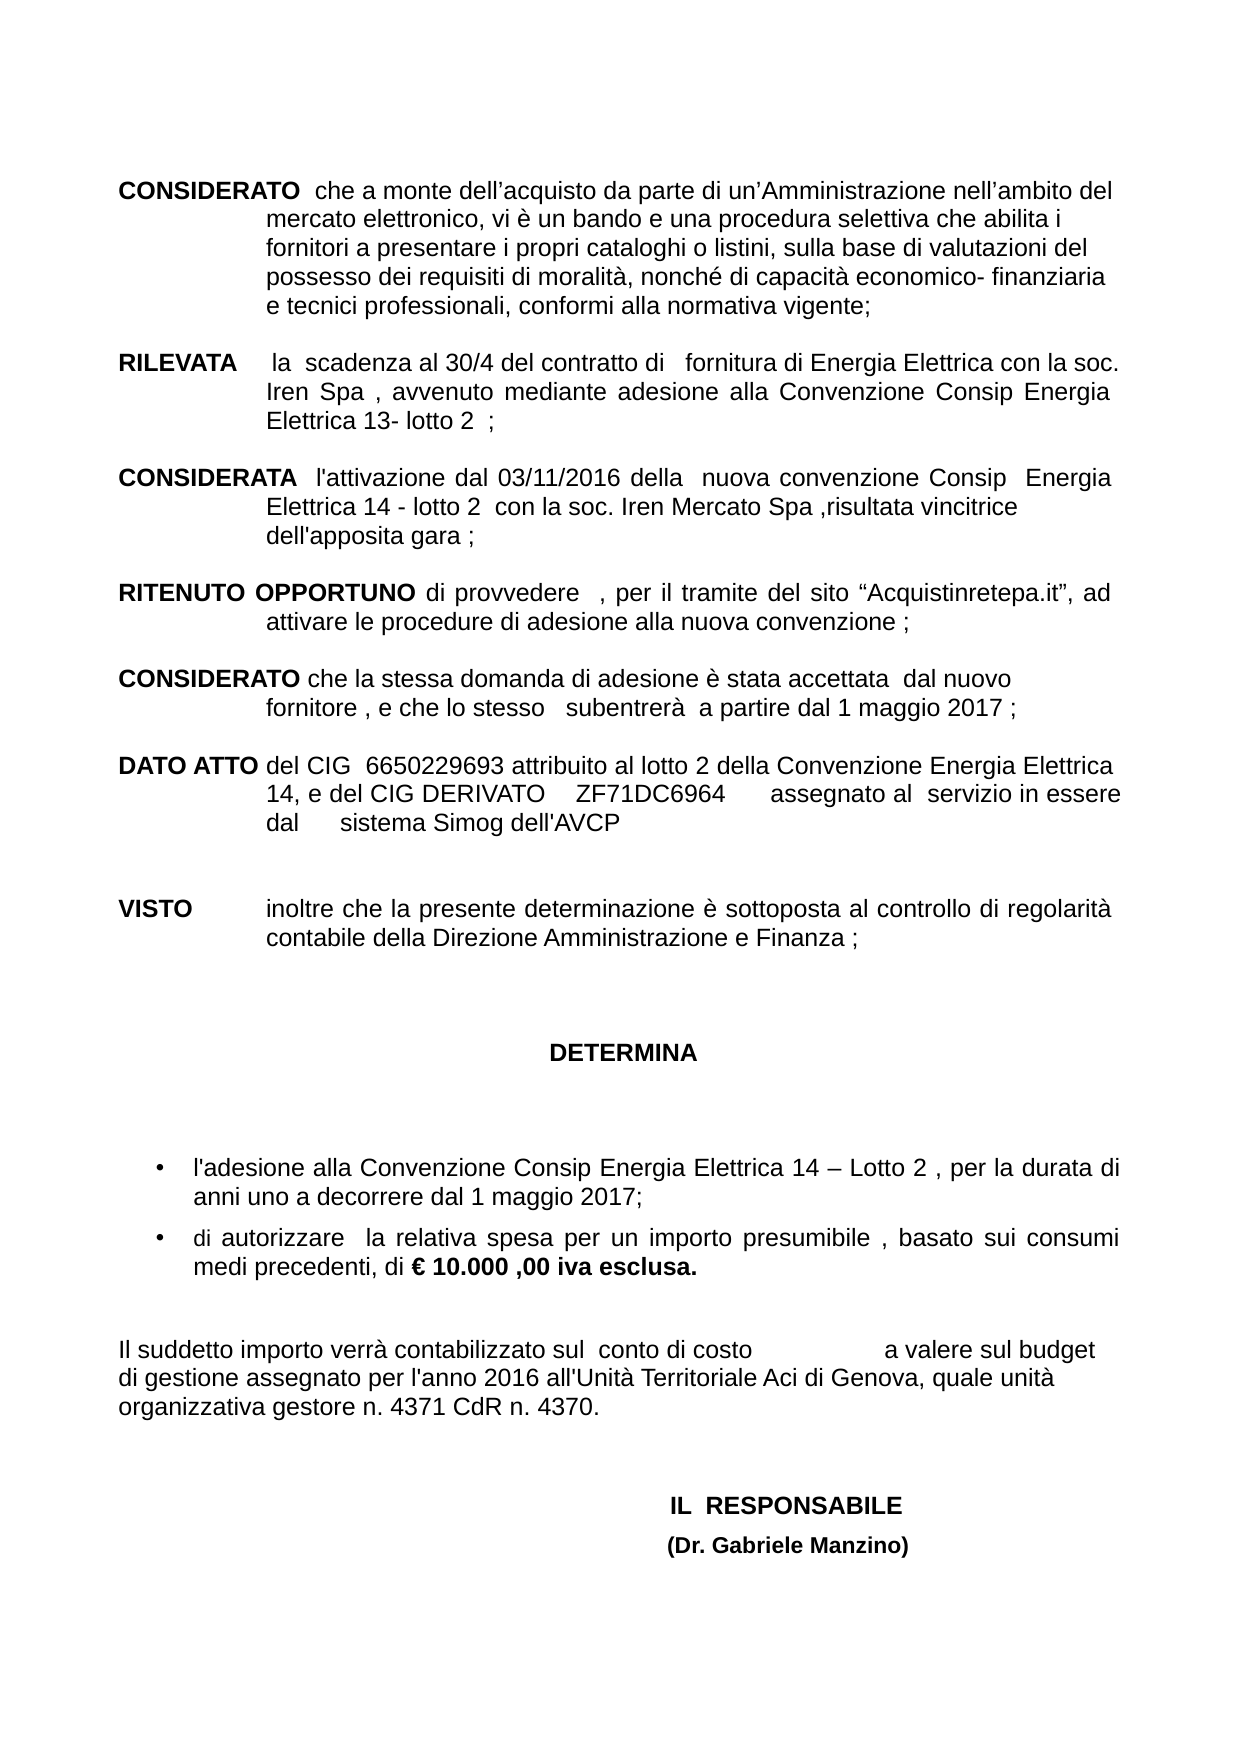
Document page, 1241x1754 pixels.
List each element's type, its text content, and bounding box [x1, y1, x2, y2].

text (Dr. Gabriele Manzino) [118, 1532, 1122, 1558]
text fornitori a presentare i propri cataloghi o listini, sulla base di valutazioni del [118, 233, 1122, 262]
text mercato elettronico, vi è un bando e una procedura selettiva che abilita i [118, 204, 1122, 233]
text RITENUTO OPPORTUNO di provvedere , per il tramite del sito “Acquistinretepa.it”, ad attivare le procedure di adesione alla nuova convenzione ; [118, 578, 1122, 636]
text RILEVATA la scadenza al 30/4 del contratto di fornitura di Energia Elettrica con la soc. Iren Spa , avvenuto mediante adesione alla Convenzione Consip Energia Elettrica 13- lotto 2 ; [118, 348, 1122, 434]
text Il suddetto importo verrà contabilizzato sul conto di costo a valere sul budget di gestione assegnato per l'anno 2016 all'Unità Territoriale Aci di Genova, quale unità organizzativa gestore n. 4371 CdR n. 4370. [118, 1334, 1122, 1421]
text VISTO inoltre che la presente determinazione è sottoposta al controllo di regolarità contabile della Direzione Amministrazione e Finanza ; [118, 894, 1122, 952]
text IL RESPONSABILE [118, 1491, 1122, 1519]
list l'adesione alla Convenzione Consip Energia Elettrica 14 – Lotto 2 , per la durata di anni uno a decorrere dal 1 maggio 2017; [156, 1153, 1122, 1211]
text CONSIDERATA l'attivazione dal 03/11/2016 della nuova convenzione Consip Energia Elettrica 14 - lotto 2 con la soc. Iren Mercato Spa ,risultata vincitrice dell'apposita gara ; [118, 463, 1122, 549]
text possesso dei requisiti di moralità, nonché di capacità economico- finanziaria e tecnici professionali, conformi alla normativa vigente; [118, 262, 1122, 319]
text DATO ATTO del CIG 6650229693 attribuito al lotto 2 della Convenzione Energia Elettrica 14, e del CIG DERIVATO ZF71DC6964 assegnato al servizio in essere dal sistema Simog dell'AVCP [118, 751, 1122, 837]
text CONSIDERATO che a monte dell’acquisto da parte di un’Amministrazione nell’ambito del [118, 176, 1122, 204]
text DETERMINA [118, 1038, 1122, 1067]
text CONSIDERATO che la stessa domanda di adesione è stata accettata dal nuovo fornitore , e che lo stesso subentrerà a partire dal 1 maggio 2017 ; [118, 664, 1122, 722]
list di autorizzare la relativa spesa per un importo presumibile , basato sui consumi medi precedenti, di € 10.000 ,00 iva esclusa. [156, 1223, 1122, 1281]
